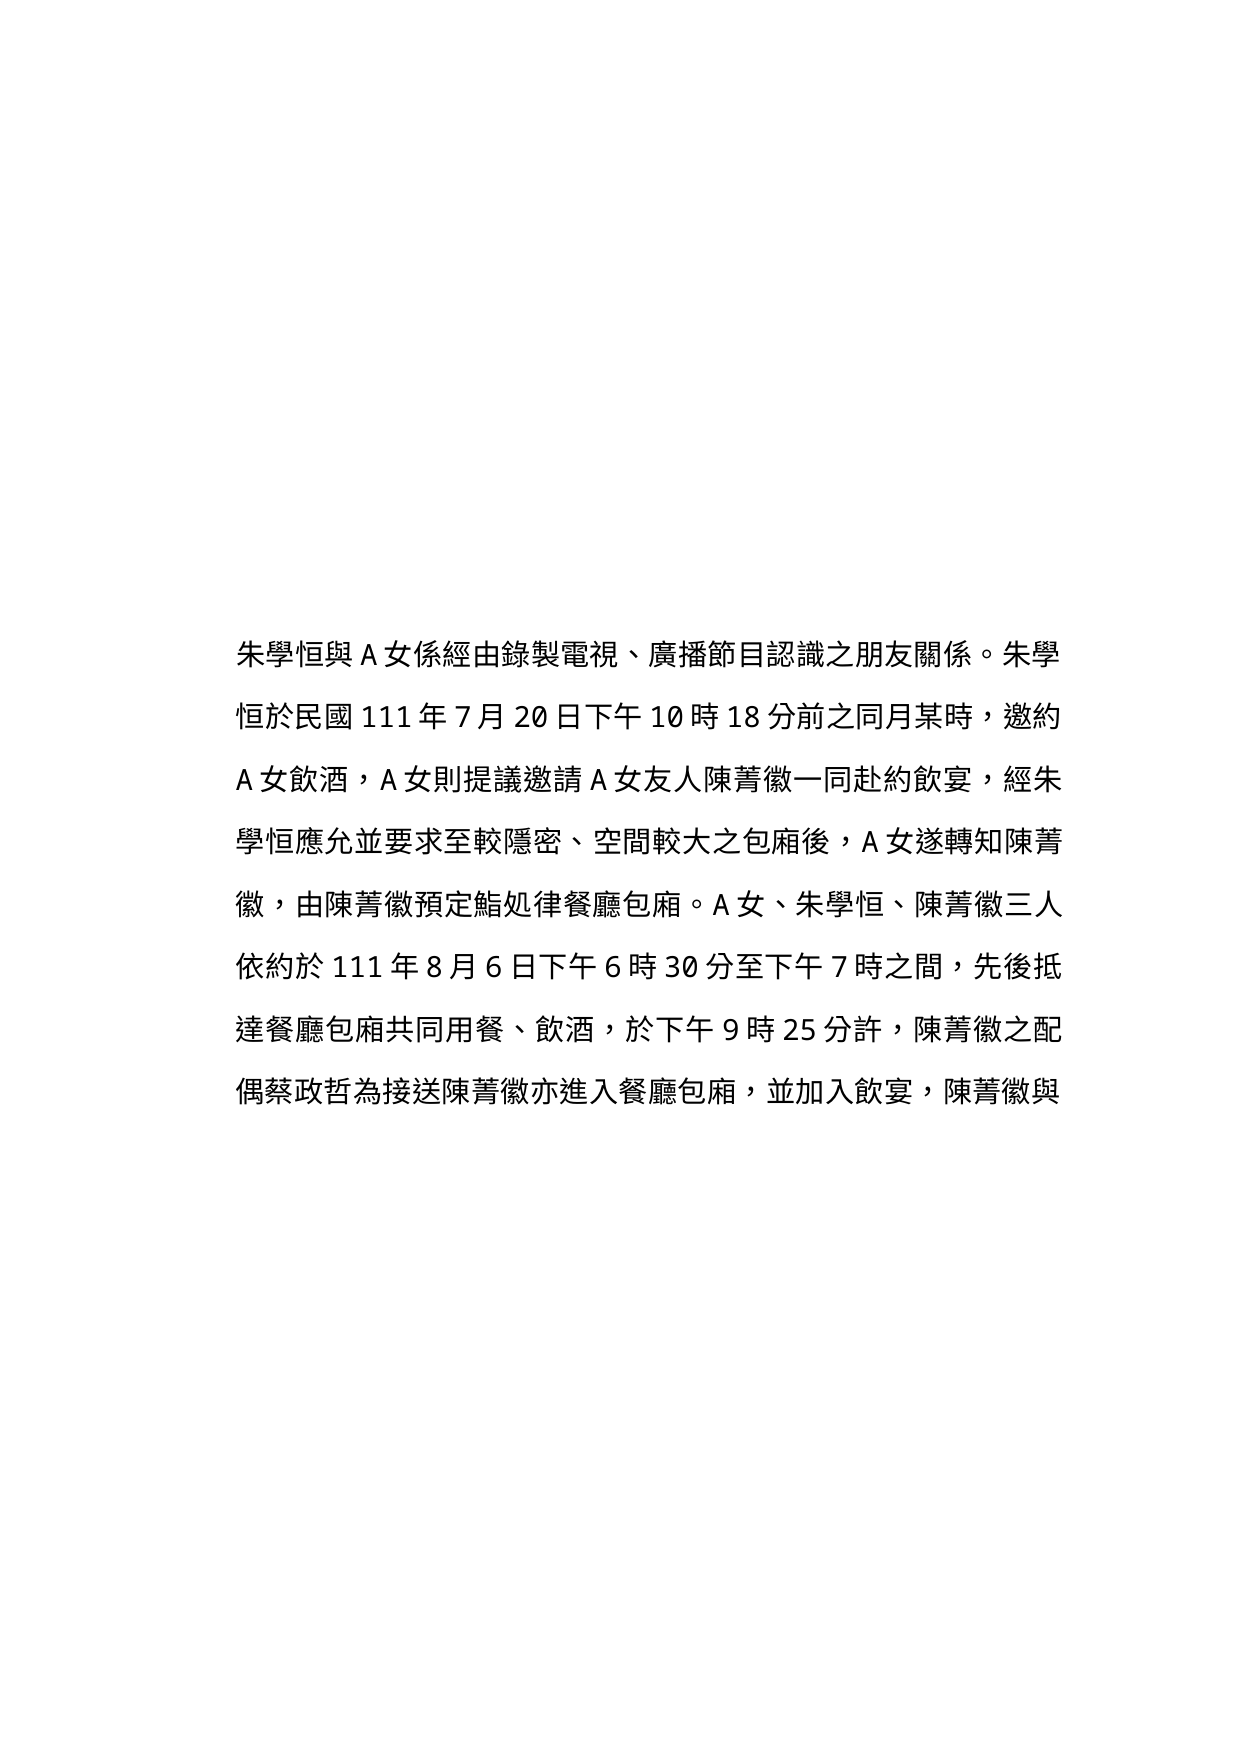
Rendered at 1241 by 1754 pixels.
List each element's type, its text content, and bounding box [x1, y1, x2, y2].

text 朱學恒與A女係經由錄製電視、廣播節目認識之朋友關係。朱學恒於民國111年7月20日下午10時18分前之同月某時，邀約A女飲酒，A女則提議邀請A女友人陳菁徽一同赴約飲宴，經朱學恒應允並要求至較隱密、空間較大之包廂後，A女遂轉知陳菁徽，由陳菁徽預定鮨処律餐廳包廂。A女、朱學恒、陳菁徽三人依約於111年8月6日下午6時30分至下午7時之間，先後抵達餐廳包廂共同用餐、飲酒，於下午9時25分許，陳菁徽之配偶蔡政哲為接送陳菁徽亦進入餐廳包廂，並加入飲宴，陳菁徽與蔡政哲下午9時50分許一同先行離開餐廳。詎朱學恒於當日下午9時50分至10時1分間，見當時包廂內僅剩A女，竟基於強制猥褻之犯意，自座位起身走向坐在餐桌對面角落的A女，以雙手壓住在座位上A女之肩膀，藉自身身形優勢，使A女身軀緊貼身後牆上而動彈不得，強吻A女嘴唇，因A女轉頭而挪動嘴唇之反抗舉止，始停止親吻，以此違反A女意願方式，對A女為強制猥褻行為得逞。嗣朱學恒回到座位後，見A女呆坐原地不知所措，竟承前強制猥褻之犯意，再次自座位起身走向坐在餐桌對面角落的A女，以左手壓制在座位上A女之右肩，右手則拉住A女左手臂並強行拉扯，使A女左半身靠近被告身軀而近似摟抱狀，並藉自身身形優勢，不顧A女撇頭、以手出力掙脫之反抗舉止，接續強吻及伸舌碰觸A女嘴唇，以此違反A女意願方式，續對A女為強制猥褻行為得逞。 [235, 611, 1063, 1111]
